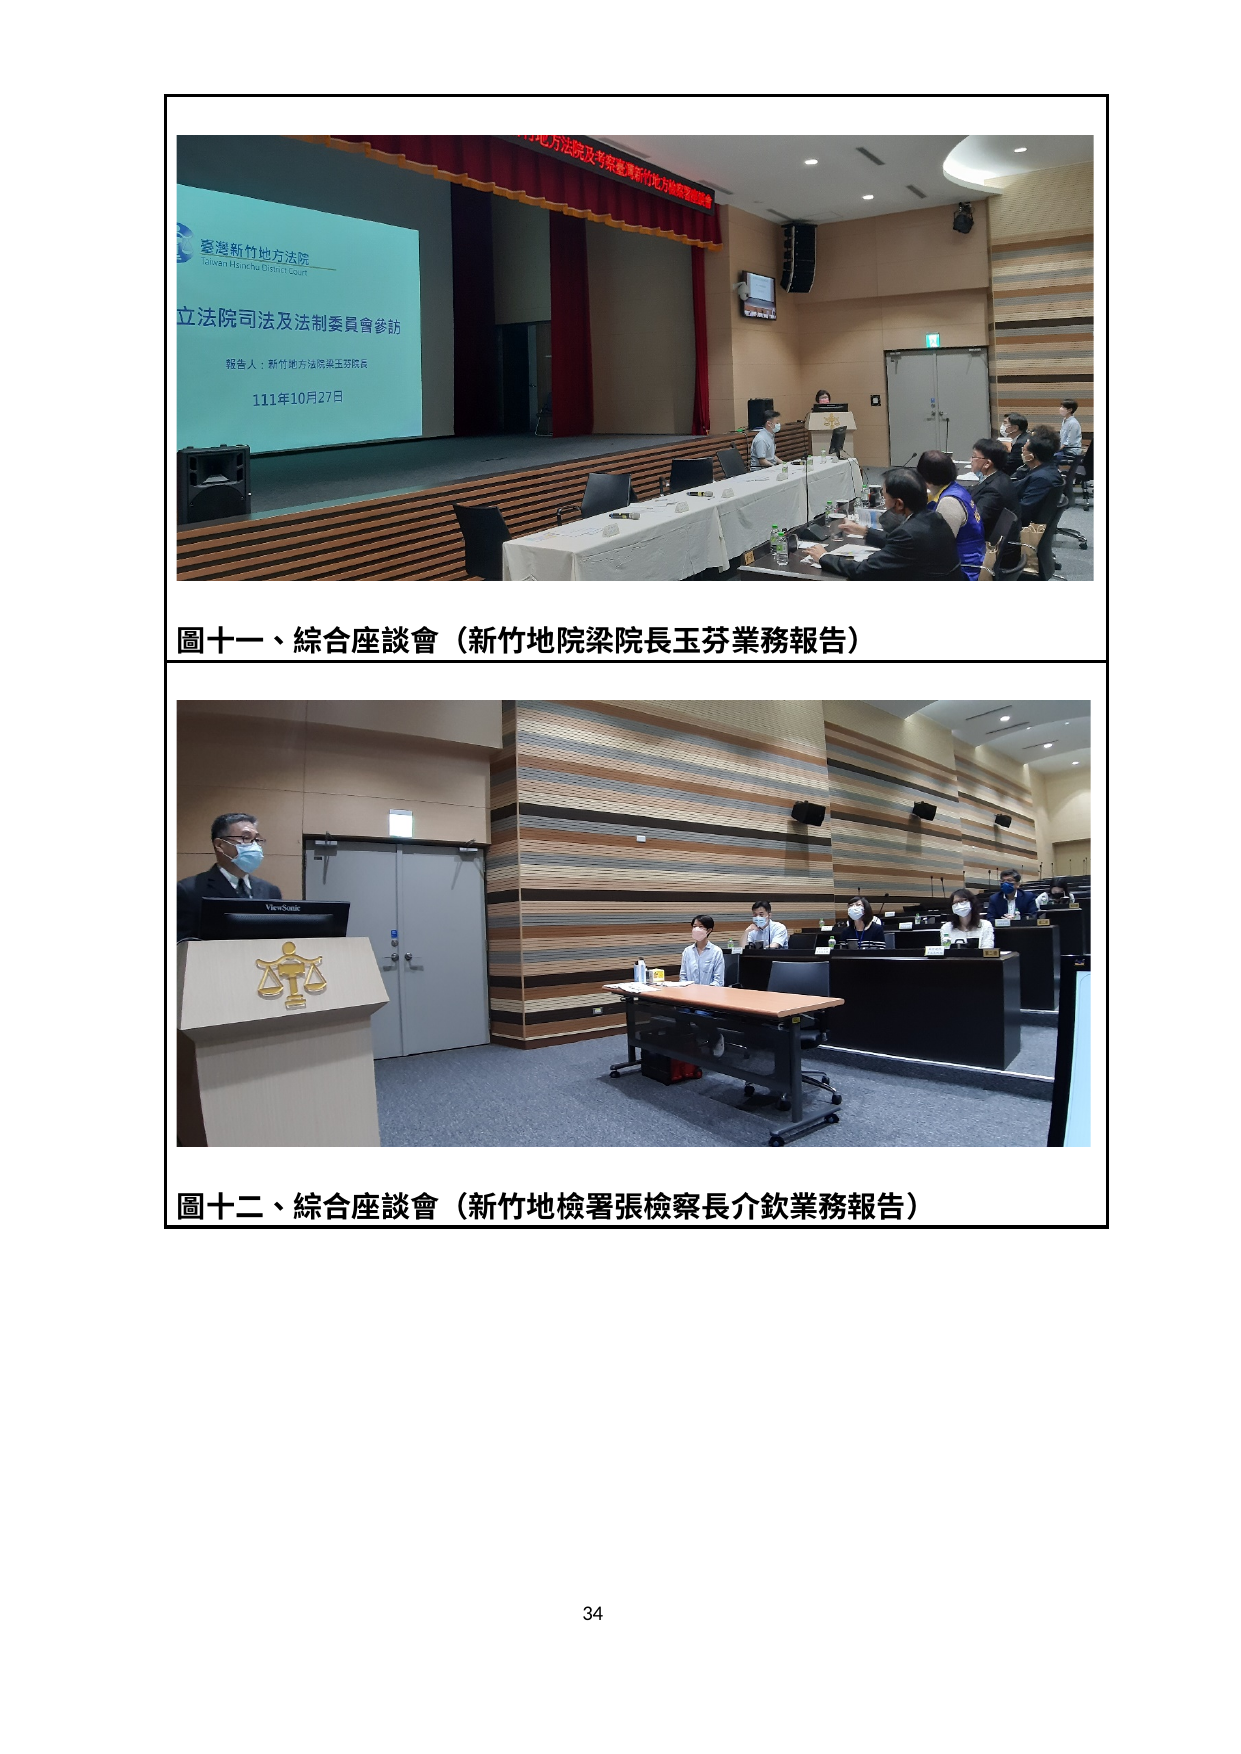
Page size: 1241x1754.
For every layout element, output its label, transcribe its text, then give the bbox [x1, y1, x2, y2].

table_cell 圖十一、綜合座談會（新竹地院梁院長玉芬業務報告） [167, 97, 1106, 660]
table_cell 圖十二、綜合座談會（新竹地檢署張檢察長介欽業務報告） [167, 663, 1106, 1225]
